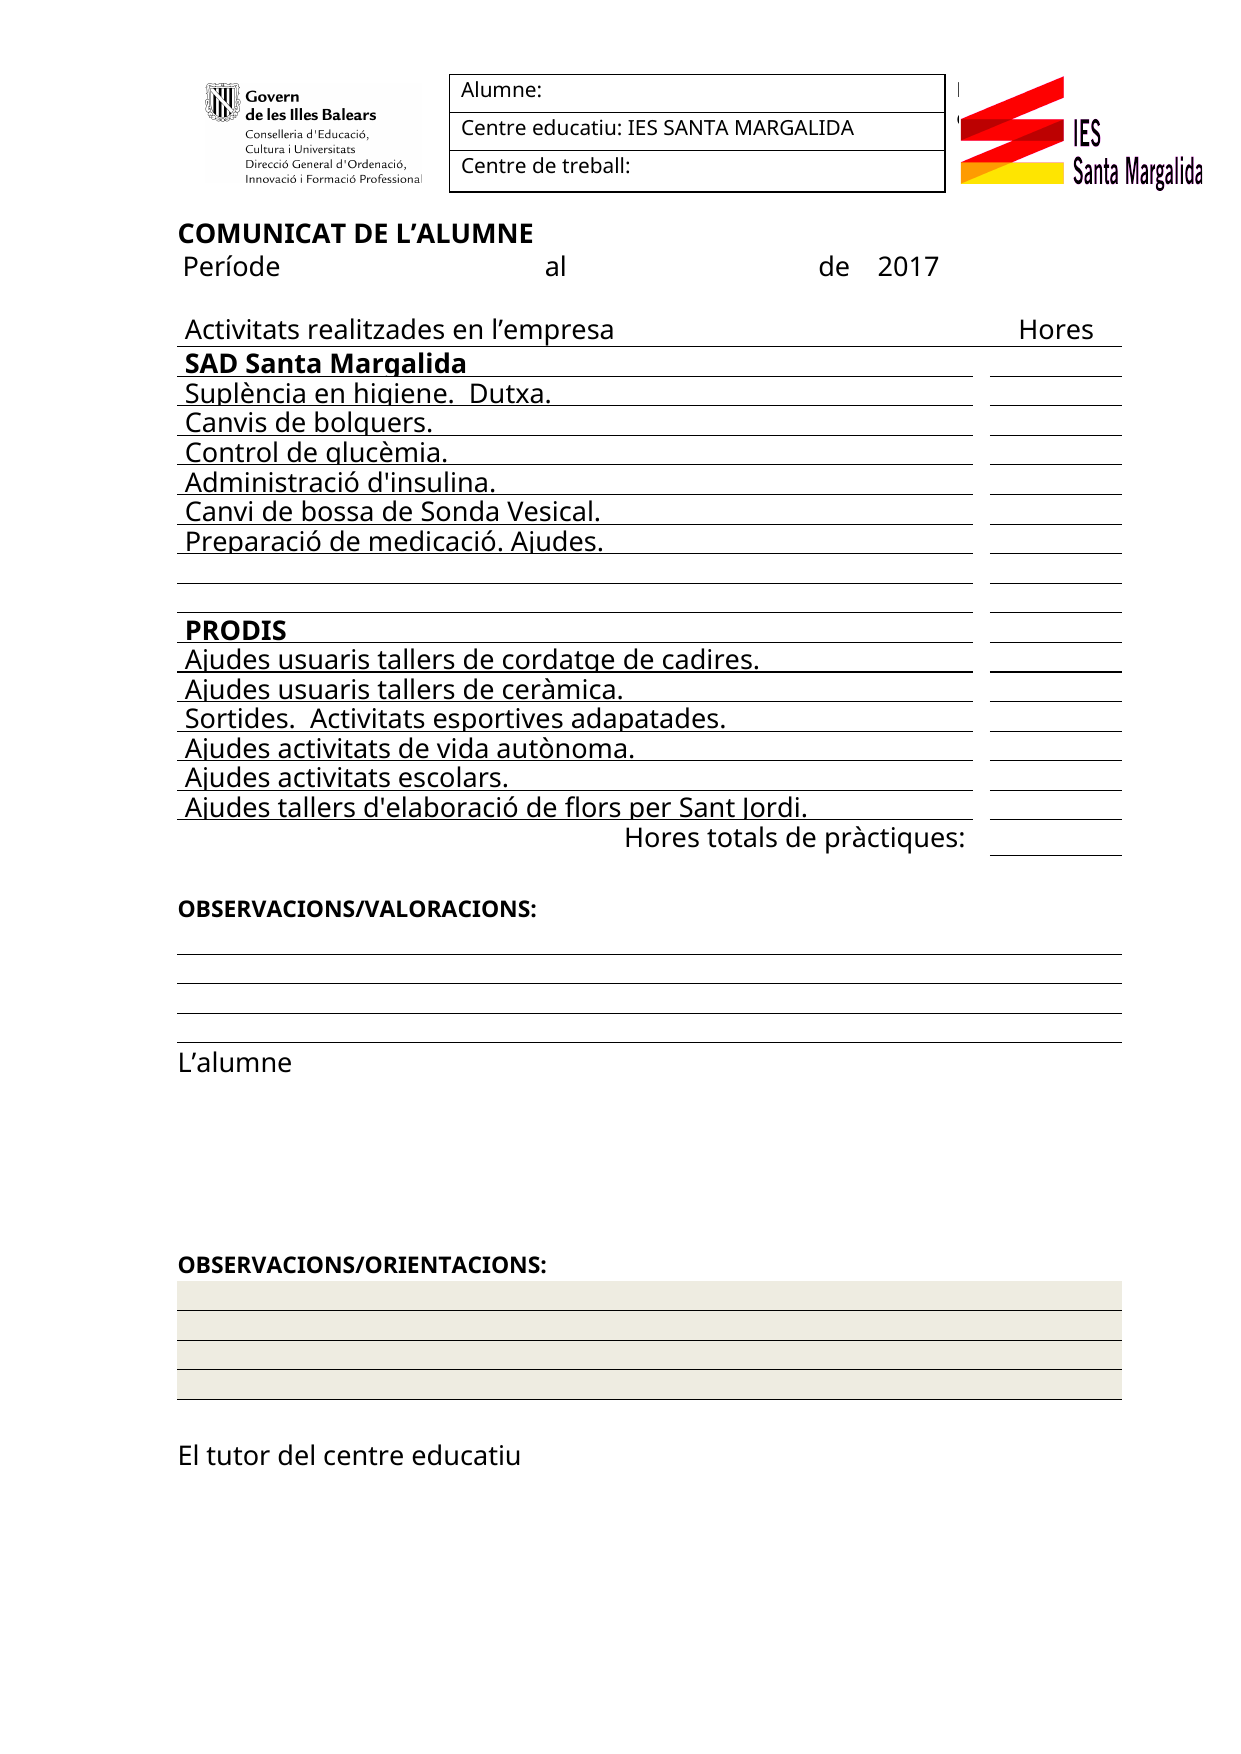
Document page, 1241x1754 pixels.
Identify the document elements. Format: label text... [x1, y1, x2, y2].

table_cell Ajudes activitats escolars. [177, 761, 973, 790]
text L’alumne [177, 1043, 1122, 1080]
table_cell [990, 436, 1122, 464]
text El tutor del centre educatiu [177, 1437, 1122, 1474]
picture [205, 83, 422, 183]
table_cell Control de glucèmia. A [177, 436, 973, 464]
table_cell Sortides. Activitats esportives adapatades. [177, 702, 973, 731]
table_cell [973, 405, 990, 435]
table_cell [973, 464, 990, 494]
table_cell [973, 583, 990, 612]
subtitle OBSERVACIONS/VALORACIONS: [177, 893, 1122, 924]
table_cell [973, 671, 990, 701]
table_cell Canvi de bossa de Sonda Vesical. [177, 495, 973, 523]
table_cell [973, 760, 990, 790]
table_cell [973, 642, 990, 671]
table_cell [973, 731, 990, 760]
table_cell [990, 377, 1122, 405]
table_cell Administració d'insulina. [177, 465, 973, 494]
table_cell [990, 613, 1122, 642]
table_cell [177, 584, 973, 612]
table_cell [990, 495, 1122, 523]
table_cell [990, 791, 1122, 819]
table_cell Hores totals de pràctiques: [177, 820, 973, 855]
text COMUNICAT DE L’ALUMNE [177, 216, 1122, 250]
table_cell [990, 673, 1122, 701]
table_cell [177, 1014, 1122, 1042]
table_cell [973, 376, 990, 405]
table_header de [811, 250, 870, 279]
table_cell [177, 1341, 1122, 1369]
table_cell [990, 554, 1122, 583]
table_cell [973, 819, 990, 855]
table_cell Canvis de bolquers. [177, 406, 973, 435]
table_header [973, 313, 990, 346]
table_cell [177, 554, 973, 583]
table_cell [177, 984, 1122, 1013]
table_header 2017 [870, 250, 975, 279]
table_cell [973, 701, 990, 731]
table_header [177, 924, 1122, 953]
table_header al [537, 250, 575, 279]
table_header [319, 250, 537, 279]
table_cell [177, 1370, 1122, 1399]
table_cell [990, 347, 1122, 376]
subtitle OBSERVACIONS/ORIENTACIONS: [177, 1249, 1122, 1281]
table_cell [990, 643, 1122, 671]
table_cell Suplència en higiene. Dutxa. [177, 377, 973, 405]
table_cell SAD Santa Margalida [177, 347, 973, 376]
table_header [575, 250, 811, 279]
table_cell [177, 955, 1122, 983]
table_cell [973, 435, 990, 464]
table_cell [990, 702, 1122, 731]
table_cell [973, 790, 990, 819]
picture [960, 76, 1203, 191]
table_cell [990, 584, 1122, 612]
table_cell Ajudes usuaris tallers de cordatge de cadires. [177, 643, 973, 671]
table_cell PRODIS [177, 613, 973, 642]
table_header [177, 1281, 1122, 1310]
table_cell Ajudes usuaris tallers de ceràmica. [177, 673, 973, 701]
table_cell [973, 524, 990, 553]
table_cell [990, 525, 1122, 553]
table_cell [990, 820, 1122, 855]
table_cell [973, 553, 990, 583]
table_cell [973, 347, 990, 376]
table_cell Preparació de medicació. Ajudes. [177, 525, 973, 553]
table_cell [990, 732, 1122, 760]
table_cell Ajudes tallers d'elaboració de flors per Sant Jordi. [177, 791, 973, 819]
table_cell Ajudes activitats de vida autònoma. [177, 732, 973, 760]
table_header Hores [990, 313, 1122, 346]
table_header Activitats realitzades en l’empresa [177, 313, 973, 346]
table_cell [973, 612, 990, 642]
table_cell [990, 406, 1122, 435]
table_cell [990, 465, 1122, 494]
table_cell [990, 761, 1122, 790]
table_cell [177, 1311, 1122, 1340]
table_cell [973, 494, 990, 523]
table_header Període de de del [175, 250, 318, 279]
